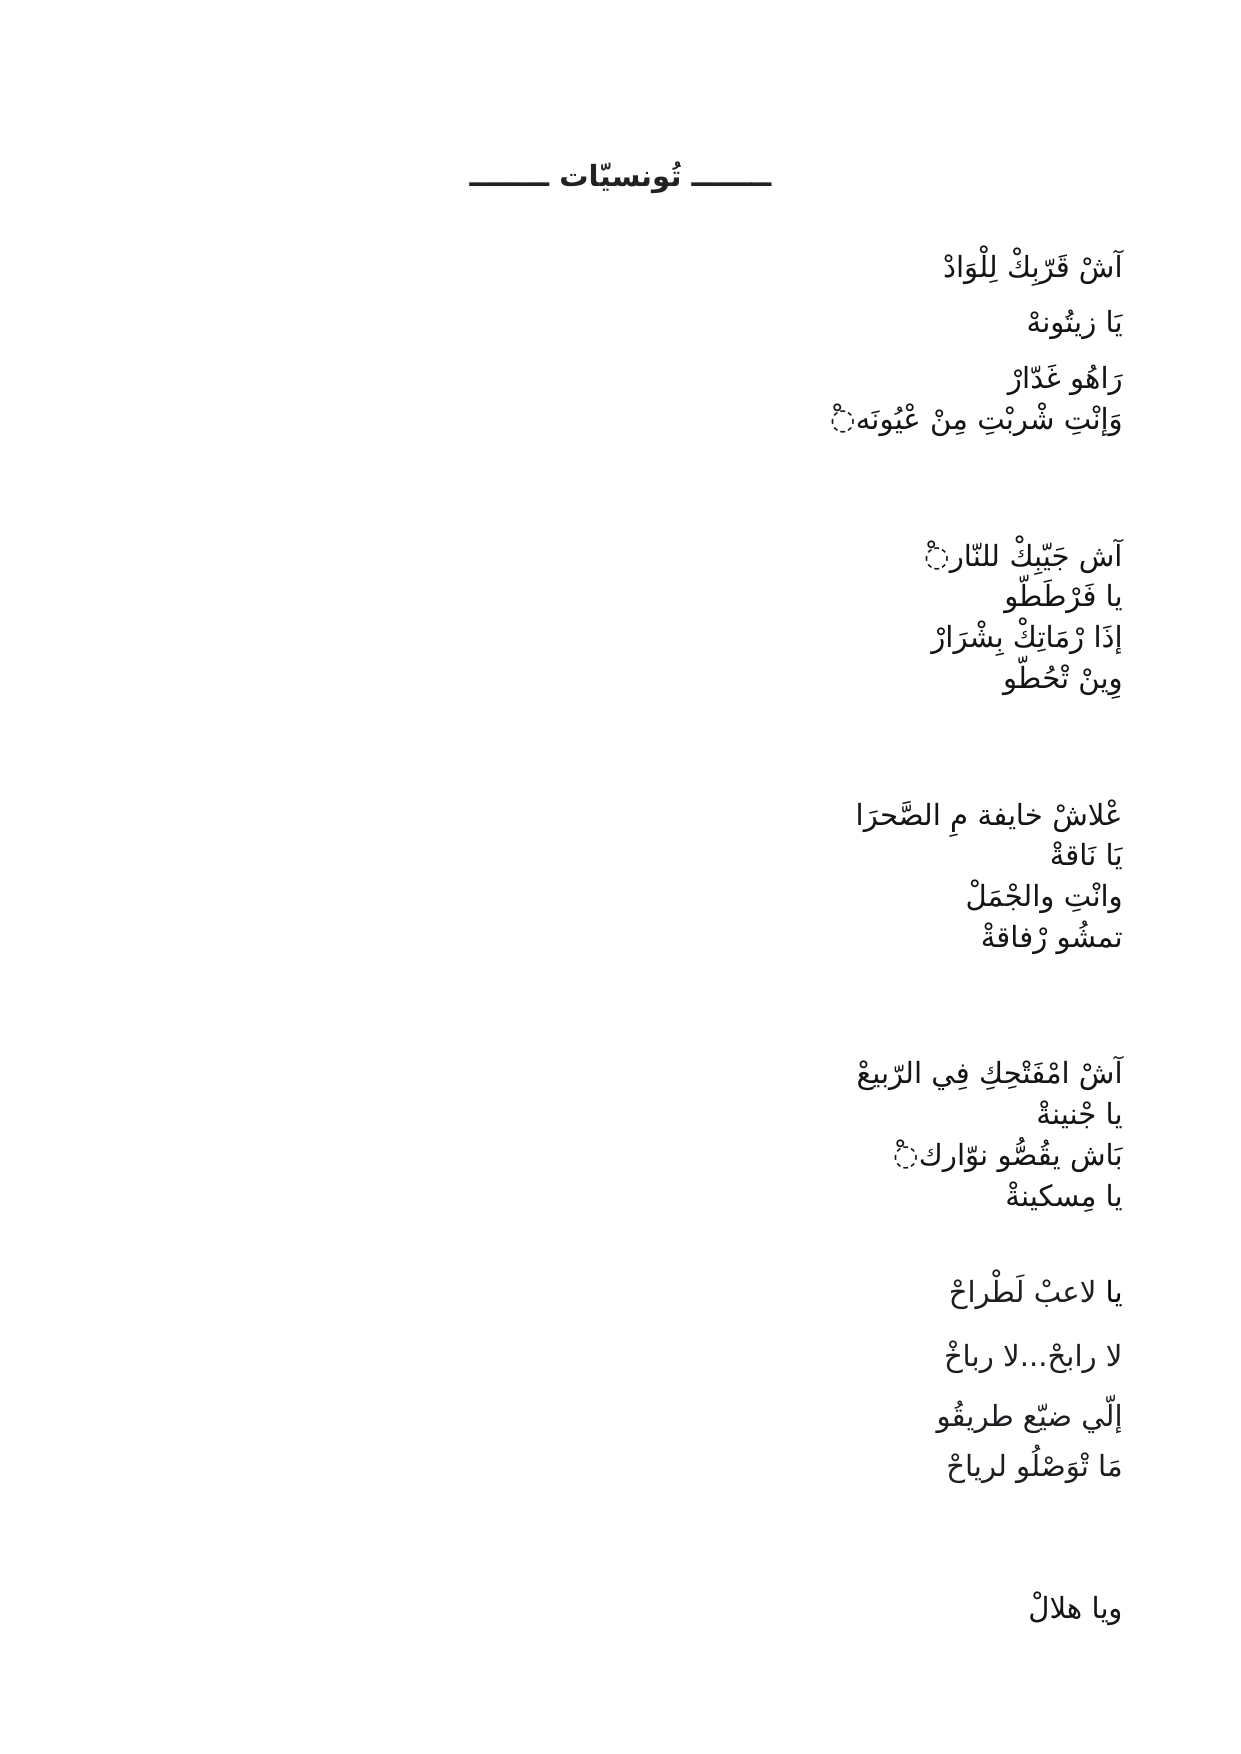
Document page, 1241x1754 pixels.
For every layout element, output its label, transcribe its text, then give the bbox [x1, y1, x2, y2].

text مَا تْوَصْلُو لرياحْ [118, 1450, 1122, 1484]
text آشْ امْفَتْحِكِ فِي الرّبيعْ [118, 1057, 1122, 1091]
text ويا هلالْ [118, 1592, 1122, 1626]
text إلّي ضيّع طريقُو [118, 1399, 1122, 1433]
text يا لاعبْ لَطْراحْ [118, 1275, 1122, 1309]
text عْلاشْ خايفة مِ الصَّحرَا [118, 798, 1122, 832]
text يا مِسكينةْ [118, 1179, 1122, 1213]
text ْآش جَيّبِكْ للنّار [118, 539, 1122, 573]
text يَا زيتُونهْ [118, 306, 1122, 340]
text ْبَاش يقُصُّو نوّارك [118, 1138, 1122, 1172]
text تمشُو رْفاقةْ [118, 920, 1122, 954]
text رَاهُو غَدّارْ [118, 361, 1122, 395]
text آشْ قَرّبِكْ لِلْوَادْ [118, 251, 1122, 284]
text وِينْ تْحُطّو [118, 661, 1122, 695]
text إذَا رْمَاتِكْ بِشْرَارْ [118, 620, 1122, 654]
text يا جْنينةْ [118, 1097, 1122, 1131]
text يَا نَاقةْ [118, 838, 1122, 872]
text ْوَإنْتِ شْربْتِ مِنْ عْيُونَه [118, 402, 1122, 436]
text يا فَرْطَطّو [118, 579, 1122, 613]
text ــــــــ تُونسيّات ــــــــ [118, 159, 1122, 193]
text لا رابحْ...لا رباخْ [118, 1340, 1122, 1374]
text وانْتِ والجْمَلْ [118, 879, 1122, 913]
